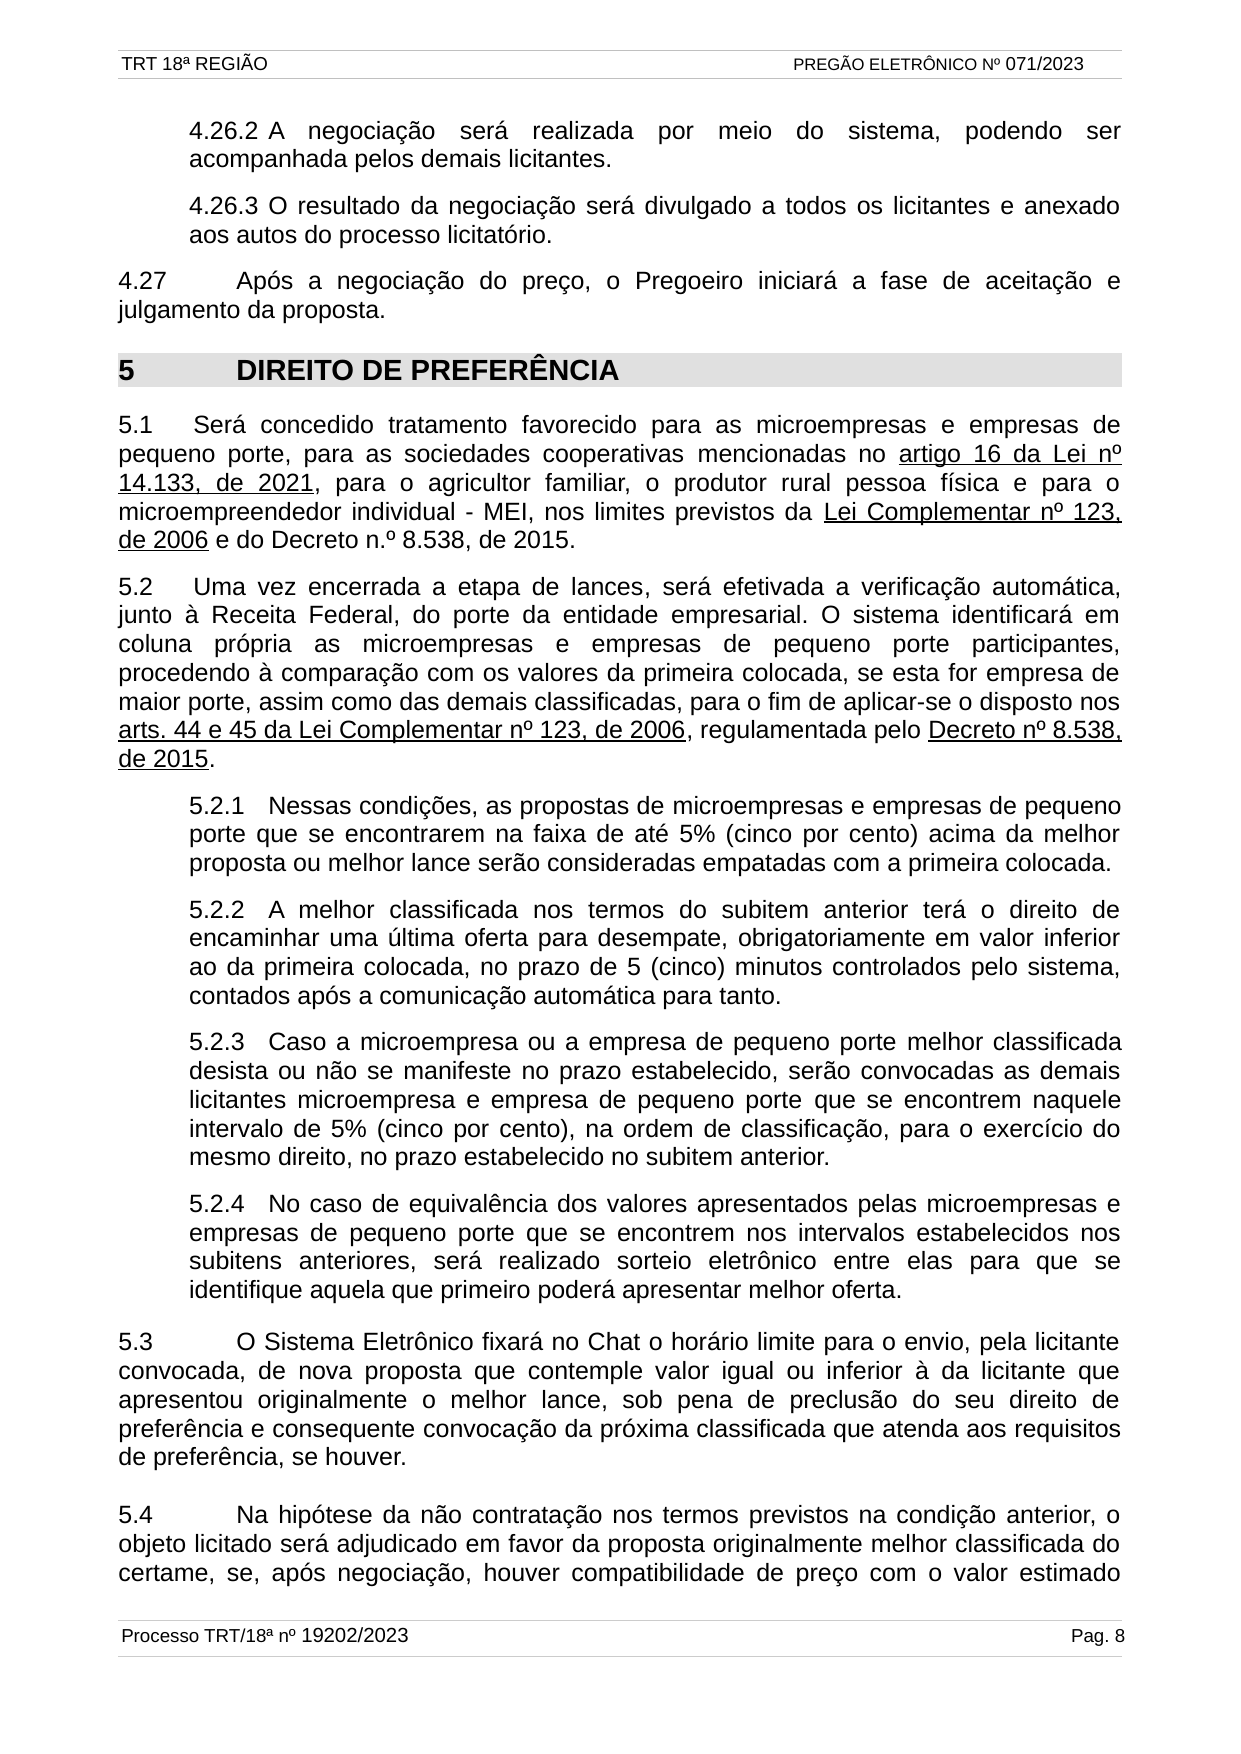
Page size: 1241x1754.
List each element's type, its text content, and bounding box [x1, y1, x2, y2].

text 4.27 Após a negociação do preço, o Pregoeiro iniciará a fase de aceitação e julgamento da proposta. [118, 266, 1122, 323]
text 5 DIREITO DE PREFERÊNCIA [118, 353, 1122, 387]
text 5.4 Na hipótese da não contratação nos termos previstos na condição anterior, o objeto licitado será adjudicado em favor da proposta originalmente melhor classificada do certame, se, após negociação, houver compatibilidade de preço com o valor estimado [118, 1501, 1122, 1587]
text 5.2 Uma vez encerrada a etapa de lances, será efetivada a verificação automática, junto à Receita Federal, do porte da entidade empresarial. O sistema identificará em coluna própria as microempresas e empresas de pequeno porte participantes, procedendo à comparação com os valores da primeira colocada, se esta for empresa de maior porte, assim como das demais classificadas, para o fim de aplicar-se o disposto nos arts. 44 e 45 da Lei Complementar nº 123, de 2006, regulamentada pelo Decreto nº 8.538, de 2015. [118, 572, 1122, 773]
text 5.2.4 No caso de equivalência dos valores apresentados pelas microempresas e empresas de pequeno porte que se encontrem nos intervalos estabelecidos nos subitens anteriores, será realizado sorteio eletrônico entre elas para que se identifique aquela que primeiro poderá apresentar melhor oferta. [189, 1189, 1122, 1304]
text 4.26.2 A negociação será realizada por meio do sistema, podendo ser acompanhada pelos demais licitantes. [189, 116, 1122, 173]
text 5.2.3 Caso a microempresa ou a empresa de pequeno porte melhor classificada desista ou não se manifeste no prazo estabelecido, serão convocadas as demais licitantes microempresa e empresa de pequeno porte que se encontrem naquele intervalo de 5% (cinco por cento), na ordem de classificação, para o exercício do mesmo direito, no prazo estabelecido no subitem anterior. [189, 1027, 1122, 1171]
text 4.26.3 O resultado da negociação será divulgado a todos os licitantes e anexado aos autos do processo licitatório. [189, 191, 1122, 248]
text 5.2.1 Nessas condições, as propostas de microempresas e empresas de pequeno porte que se encontrarem na faixa de até 5% (cinco por cento) acima da melhor proposta ou melhor lance serão consideradas empatadas com a primeira colocada. [189, 791, 1122, 877]
text 5.1 Será concedido tratamento favorecido para as microempresas e empresas de pequeno porte, para as sociedades cooperativas mencionadas no artigo 16 da Lei nº 14.133, de 2021, para o agricultor familiar, o produtor rural pessoa física e para o microempreendedor individual - MEI, nos limites previstos da Lei Complementar nº 123, de 2006 e do Decreto n.º 8.538, de 2015. [118, 410, 1122, 554]
text 5.3 O Sistema Eletrônico fixará no Chat o horário limite para o envio, pela licitante convocada, de nova proposta que contemple valor igual ou inferior à da licitante que apresentou originalmente o melhor lance, sob pena de preclusão do seu direito de preferência e consequente convocação da próxima classificada que atenda aos requisitos de preferência, se houver. [118, 1327, 1122, 1471]
text 5.2.2 A melhor classificada nos termos do subitem anterior terá o direito de encaminhar uma última oferta para desempate, obrigatoriamente em valor inferior ao da primeira colocada, no prazo de 5 (cinco) minutos controlados pelo sistema, contados após a comunicação automática para tanto. [189, 894, 1122, 1009]
